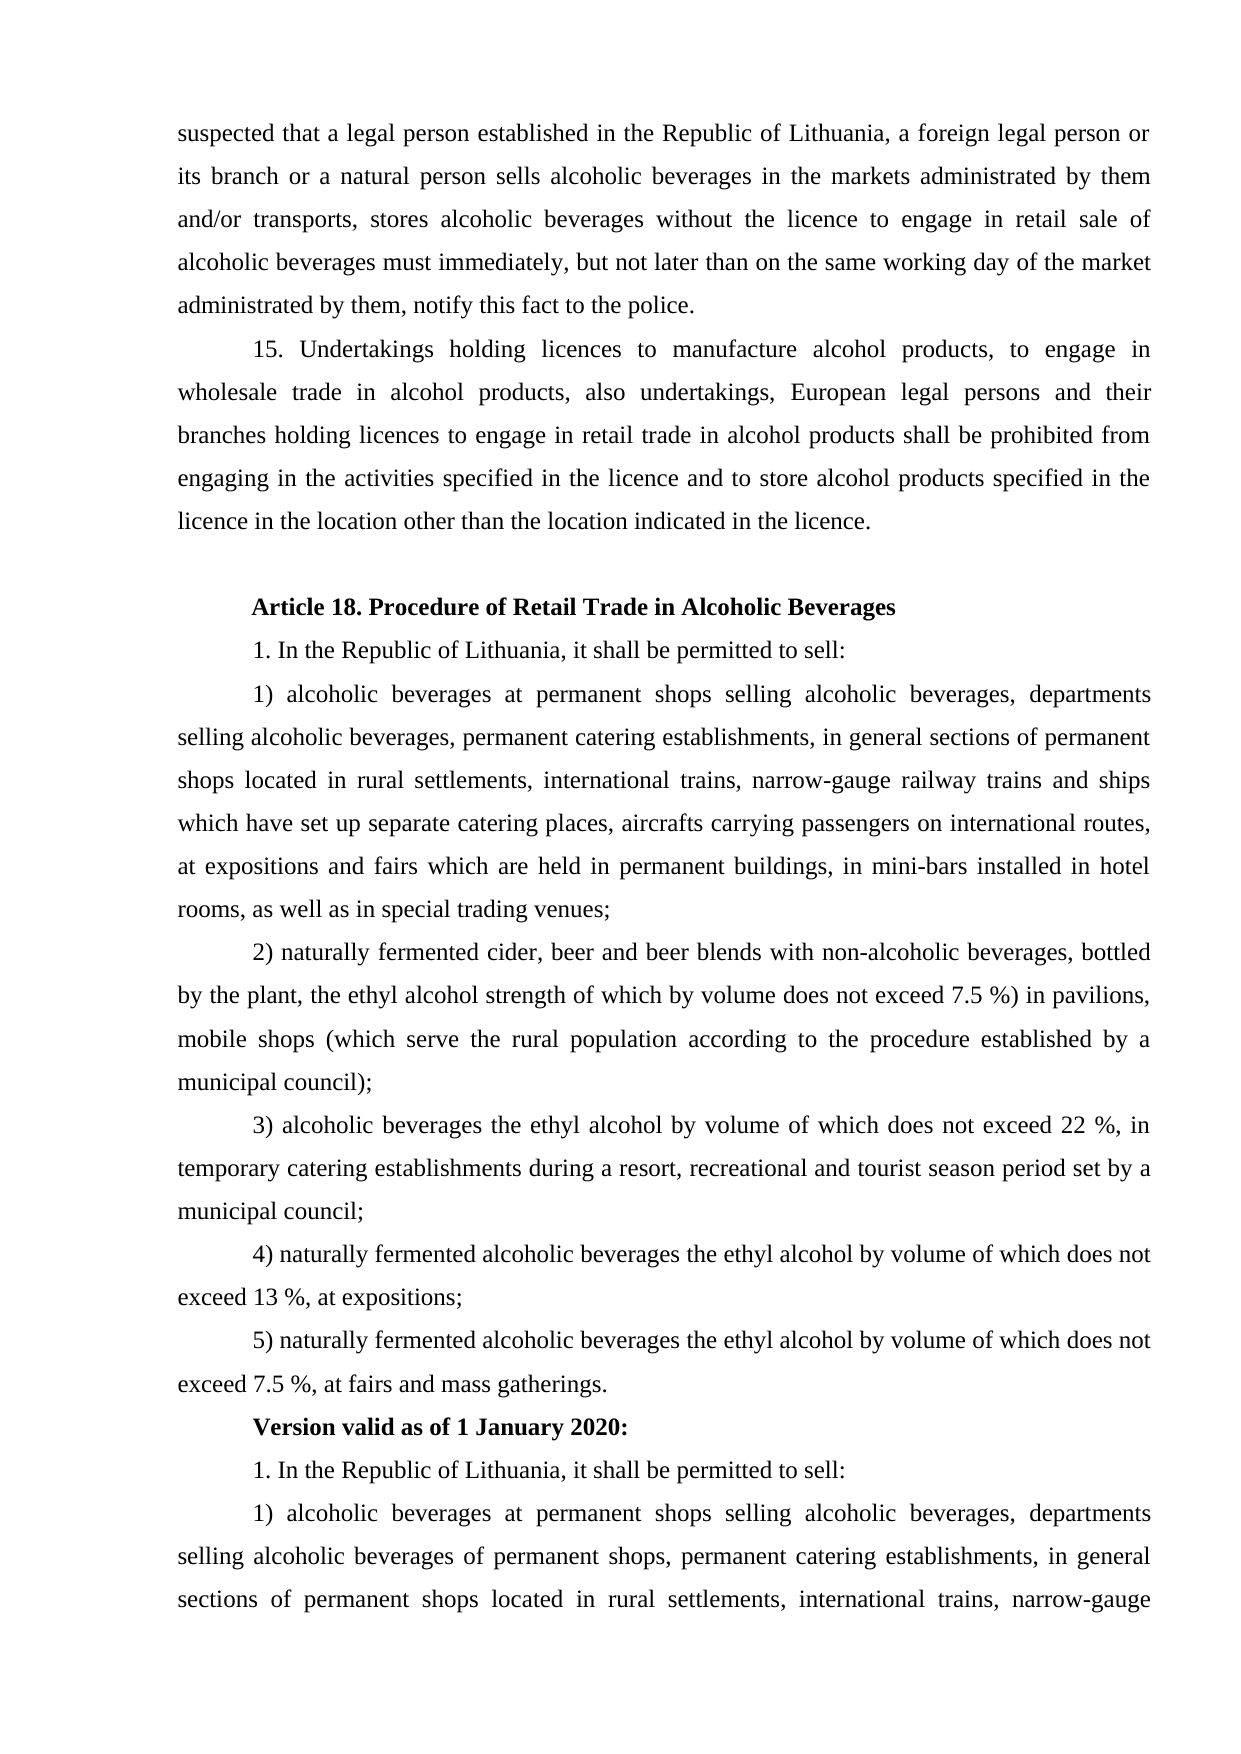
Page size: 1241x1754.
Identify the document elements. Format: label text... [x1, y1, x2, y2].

text 2) naturally fermented cider, beer and beer blends with non-alcoholic beverages, bottled by the plant, the ethyl alcohol strength of which by volume does not exceed 7.5 %) in pavilions, mobile shops (which serve the rural population according to the procedure established by a municipal council); [177, 937, 1152, 1096]
text 1) alcoholic beverages at permanent shops selling alcoholic beverages, departments selling alcoholic beverages of permanent shops, permanent catering establishments, in general sections of permanent shops located in rural settlements, international trains, narrow-gauge [177, 1498, 1152, 1613]
text 4) naturally fermented alcoholic beverages the ethyl alcohol by volume of which does not exceed 13 %, at expositions; [177, 1239, 1152, 1311]
text suspected that a legal person established in the Republic of Lithuania, a foreign legal person or its branch or a natural person sells alcoholic beverages in the markets administrated by them and/or transports, stores alcoholic beverages without the licence to engage in retail sale of alcoholic beverages must immediately, but not later than on the same working day of the market administrated by them, notify this fact to the police. [177, 118, 1152, 319]
text 1. In the Republic of Lithuania, it shall be permitted to sell: [177, 1455, 1152, 1484]
text 1) alcoholic beverages at permanent shops selling alcoholic beverages, departments selling alcoholic beverages, permanent catering establishments, in general sections of permanent shops located in rural settlements, international trains, narrow-gauge railway trains and ships which have set up separate catering places, aircrafts carrying passengers on international routes, at expositions and fairs which are held in permanent buildings, in mini-bars installed in hotel rooms, as well as in special trading venues; [177, 679, 1152, 923]
text 15. Undertakings holding licences to manufacture alcohol products, to engage in wholesale trade in alcohol products, also undertakings, European legal persons and their branches holding licences to engage in retail trade in alcohol products shall be prohibited from engaging in the activities specified in the licence and to store alcohol products specified in the licence in the location other than the location indicated in the licence. [177, 334, 1152, 535]
text 5) naturally fermented alcoholic beverages the ethyl alcohol by volume of which does not exceed 7.5 %, at fairs and mass gatherings. [177, 1326, 1152, 1397]
text Version valid as of 1 January 2020: [177, 1412, 1152, 1441]
text 3) alcoholic beverages the ethyl alcohol by volume of which does not exceed 22 %, in temporary catering establishments during a resort, recreational and tourist season period set by a municipal council; [177, 1110, 1152, 1225]
text 1. In the Republic of Lithuania, it shall be permitted to sell: [177, 636, 1152, 664]
text Article 18. Procedure of Retail Trade in Alcoholic Beverages [177, 592, 1152, 621]
